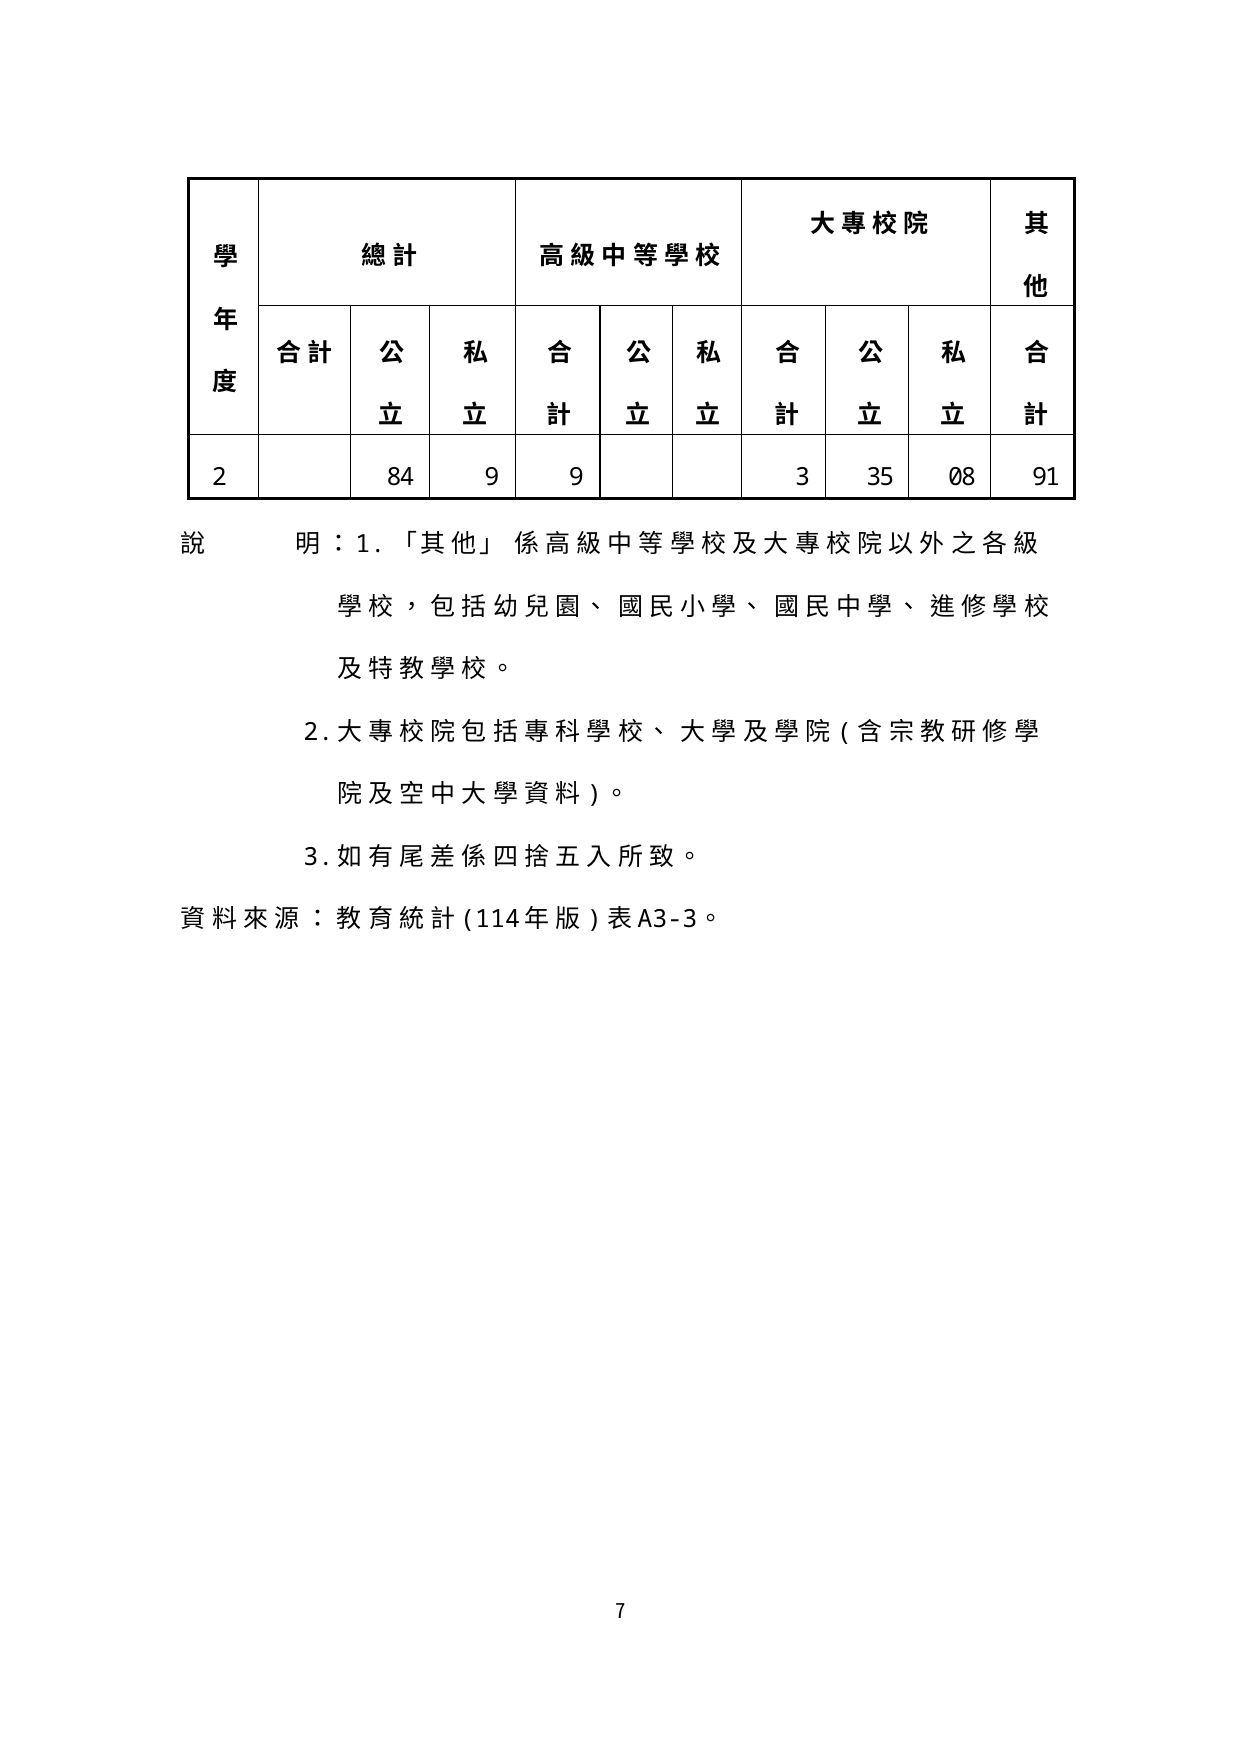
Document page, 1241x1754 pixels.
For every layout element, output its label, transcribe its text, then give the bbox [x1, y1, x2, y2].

table_cell 私立 [430, 306, 515, 433]
table_cell [259, 435, 350, 497]
table_cell 08 [909, 435, 990, 497]
table_header 大專校院 [742, 180, 990, 305]
table_cell 35 [826, 435, 908, 497]
table_cell 合計 [991, 306, 1073, 433]
table_cell [601, 435, 672, 497]
text 2.大專校院包括專科學校、大學及學院(含宗教研修學院及空中大學資料)。 [298, 688, 1063, 813]
table_cell 公立 [601, 306, 672, 433]
table_header 學年度 [190, 180, 258, 433]
table_header 高級中等學校 [516, 180, 741, 305]
table_cell 91 [991, 435, 1073, 497]
text 3.如有尾差係四捨五入所致。 [298, 813, 1063, 875]
text 說 明：1.「其他」係高級中等學校及大專校院以外之各級學校，包括幼兒園、國民小學、國民中學、進修學校及特教學校。 [177, 500, 1063, 688]
table_cell 私立 [673, 306, 741, 433]
table_cell [673, 435, 741, 497]
table_header 總計 [259, 180, 515, 305]
table_cell 2 [190, 435, 258, 497]
table_cell 公立 [351, 306, 429, 433]
table_header 其他 [991, 180, 1073, 305]
table_cell 9 [516, 435, 599, 497]
table_cell 合計 [516, 306, 599, 433]
table_cell 私立 [909, 306, 990, 433]
table_cell 9 [430, 435, 515, 497]
text 資料來源：教育統計(114年版)表A3-3。 [177, 875, 1063, 938]
table_cell 合計 [742, 306, 825, 433]
table_cell 公立 [826, 306, 908, 433]
table_cell 84 [351, 435, 429, 497]
table_cell 3 [742, 435, 825, 497]
table_cell 合計 [259, 306, 350, 433]
